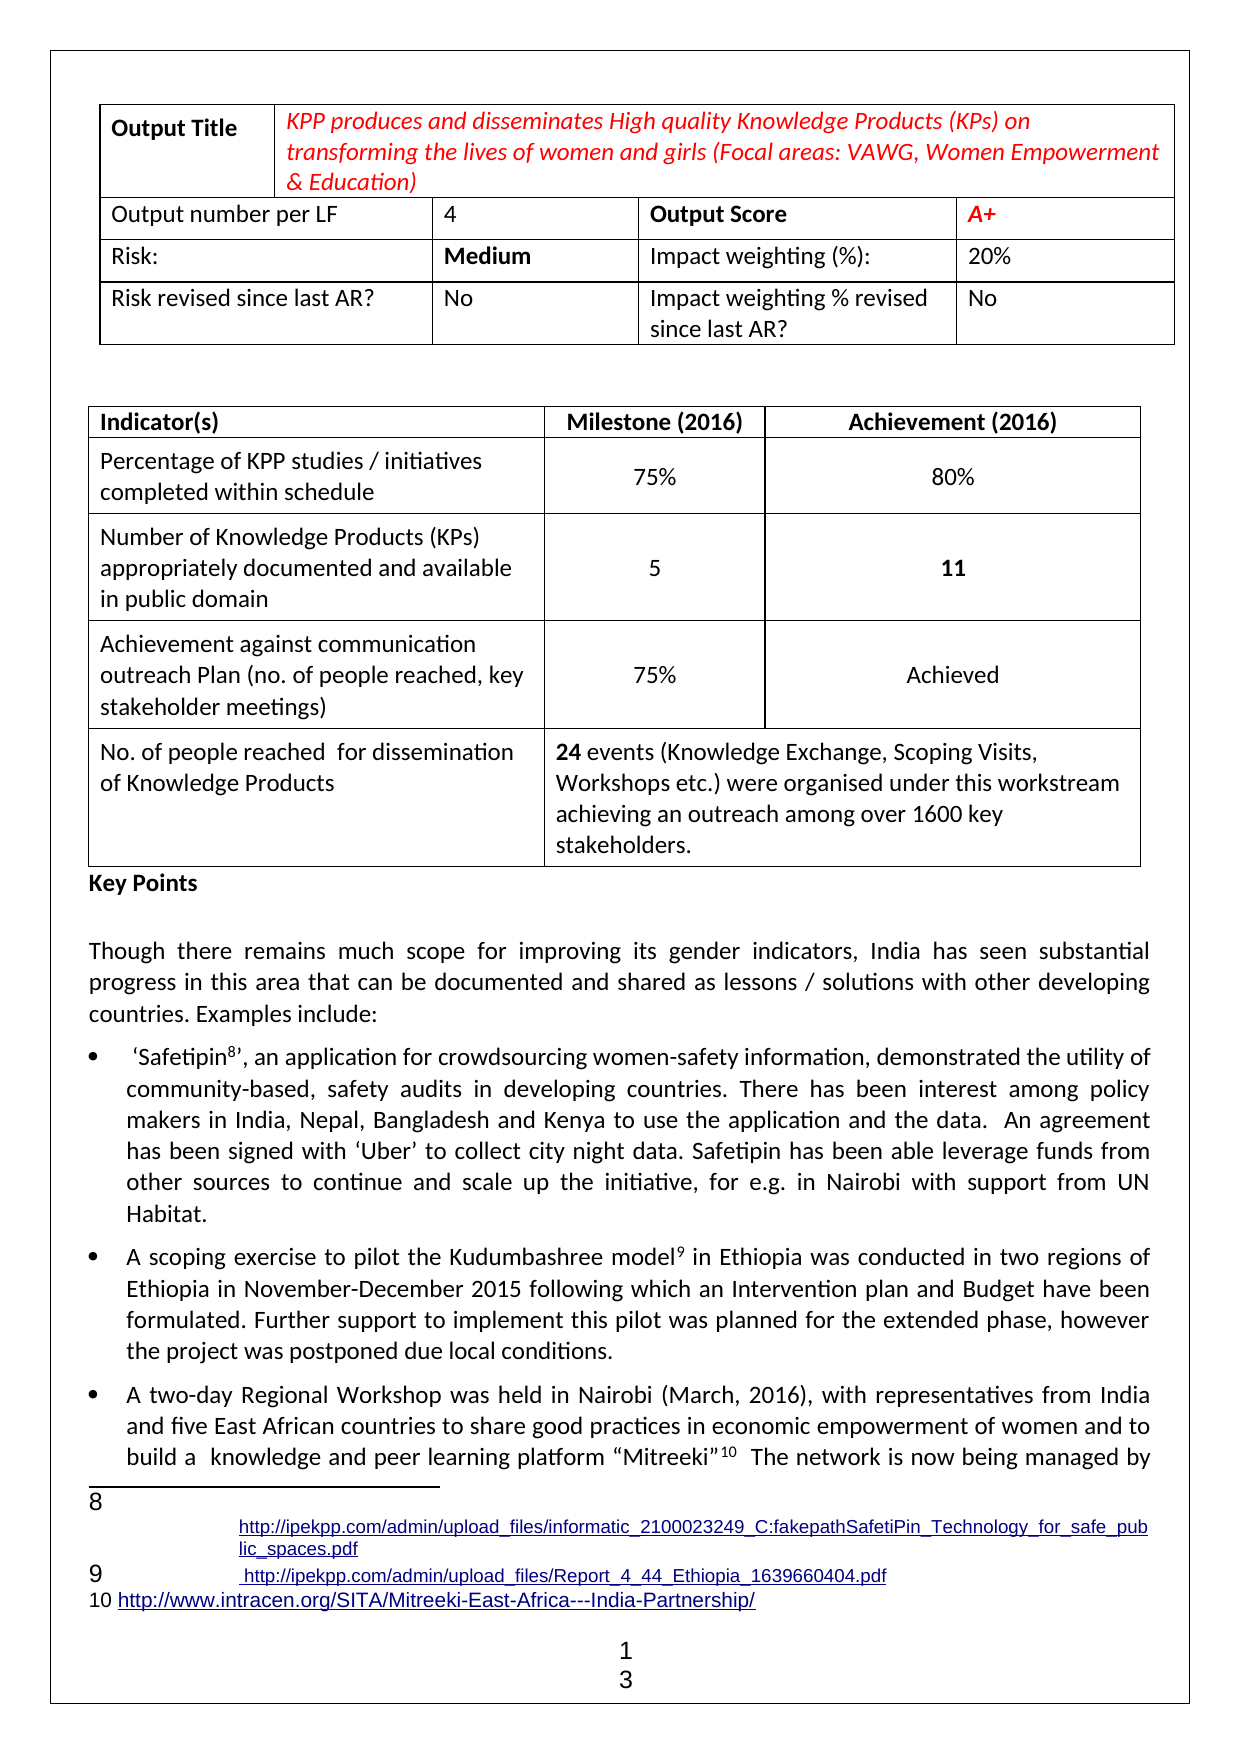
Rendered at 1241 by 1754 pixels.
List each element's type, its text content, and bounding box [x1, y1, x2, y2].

table_header Output Title [101, 105, 274, 197]
text Though there remains much scope for improving its gender indicators, India has seen substantial progress in this area that can be documented and shared as lessons / solutions with other developing countries. Examples include: [89, 934, 1152, 1028]
text Key Points [89, 867, 1152, 898]
table_cell 75% [545, 438, 764, 513]
table_header Achievement (2016) [766, 407, 1140, 437]
table_cell Impact weighting % revised since last AR? [639, 283, 956, 343]
table_cell Achieved [766, 621, 1140, 728]
table_cell Risk: [101, 240, 432, 281]
table_cell No. of people reached for dissemination of Knowledge Products [89, 729, 544, 866]
table_cell Impact weighting (%): [639, 240, 956, 281]
table_cell A+ [957, 198, 1174, 239]
table_cell Number of Knowledge Products (KPs) appropriately documented and available in public domain [89, 514, 544, 620]
table_cell Medium [433, 240, 638, 281]
table_cell Risk revised since last AR? [101, 283, 432, 343]
list http://ipekpp.com/admin/upload_files/Report_4_44_Ethiopia_1639660404.pdf [89, 1559, 1152, 1588]
table_header KPP produces and disseminates High quality Knowledge Products (KPs) on transforming the lives of women and girls (Focal areas: VAWG, Women Empowerment & Education) [275, 105, 1174, 197]
table_cell 24 events (Knowledge Exchange, Scoping Visits, Workshops etc.) were organised under this workstream achieving an outreach among over 1600 key stakeholders. [545, 729, 1140, 866]
list ‘Safetipin’, an application for crowdsourcing women-safety information, demonstrated the utility of community-based, safety audits in developing countries. There has been interest among policy makers in India, Nepal, Bangladesh and Kenya to use the application and the data. An agreement has been signed with ‘Uber’ to collect city night data. Safetipin has been able leverage funds from other sources to continue and scale up the initiative, for e.g. in Nairobi with support from UN Habitat. [89, 1041, 1152, 1228]
table_cell 75% [545, 621, 764, 728]
table_cell No [433, 283, 638, 343]
table_cell 20% [957, 240, 1174, 281]
list A scoping exercise to pilot the Kudumbashree model in Ethiopia was conducted in two regions of Ethiopia in November-December 2015 following which an Intervention plan and Budget have been formulated. Further support to implement this pilot was planned for the extended phase, however the project was postponed due local conditions. [89, 1241, 1152, 1366]
table_cell No [957, 283, 1174, 343]
table_header Milestone (2016) [545, 407, 764, 437]
table_cell 11 [766, 514, 1140, 620]
list http://www.intracen.org/SITA/Mitreeki-East-Africa---India-Partnership/ [89, 1588, 1152, 1612]
list A two-day Regional Workshop was held in Nairobi (March, 2016), with representatives from India and five East African countries to share good practices in economic empowerment of women and to build a knowledge and peer learning platform “Mitreeki” The network is now being managed by [89, 1378, 1152, 1472]
table_cell Achievement against communication outreach Plan (no. of people reached, key stakeholder meetings) [89, 621, 544, 728]
table_cell Output number per LF [101, 198, 432, 239]
table_cell Output Score [639, 198, 956, 239]
table_cell 4 [433, 198, 638, 239]
table_cell 5 [545, 514, 764, 620]
table_cell 80% [766, 438, 1140, 513]
table_header Indicator(s) [89, 407, 544, 437]
list http://ipekpp.com/admin/upload_files/informatic_2100023249_C:fakepathSafetiPin_Technology_for_safe_public_spaces.pdf [89, 1487, 1152, 1559]
table_cell Percentage of KPP studies / initiatives completed within schedule [89, 438, 544, 513]
